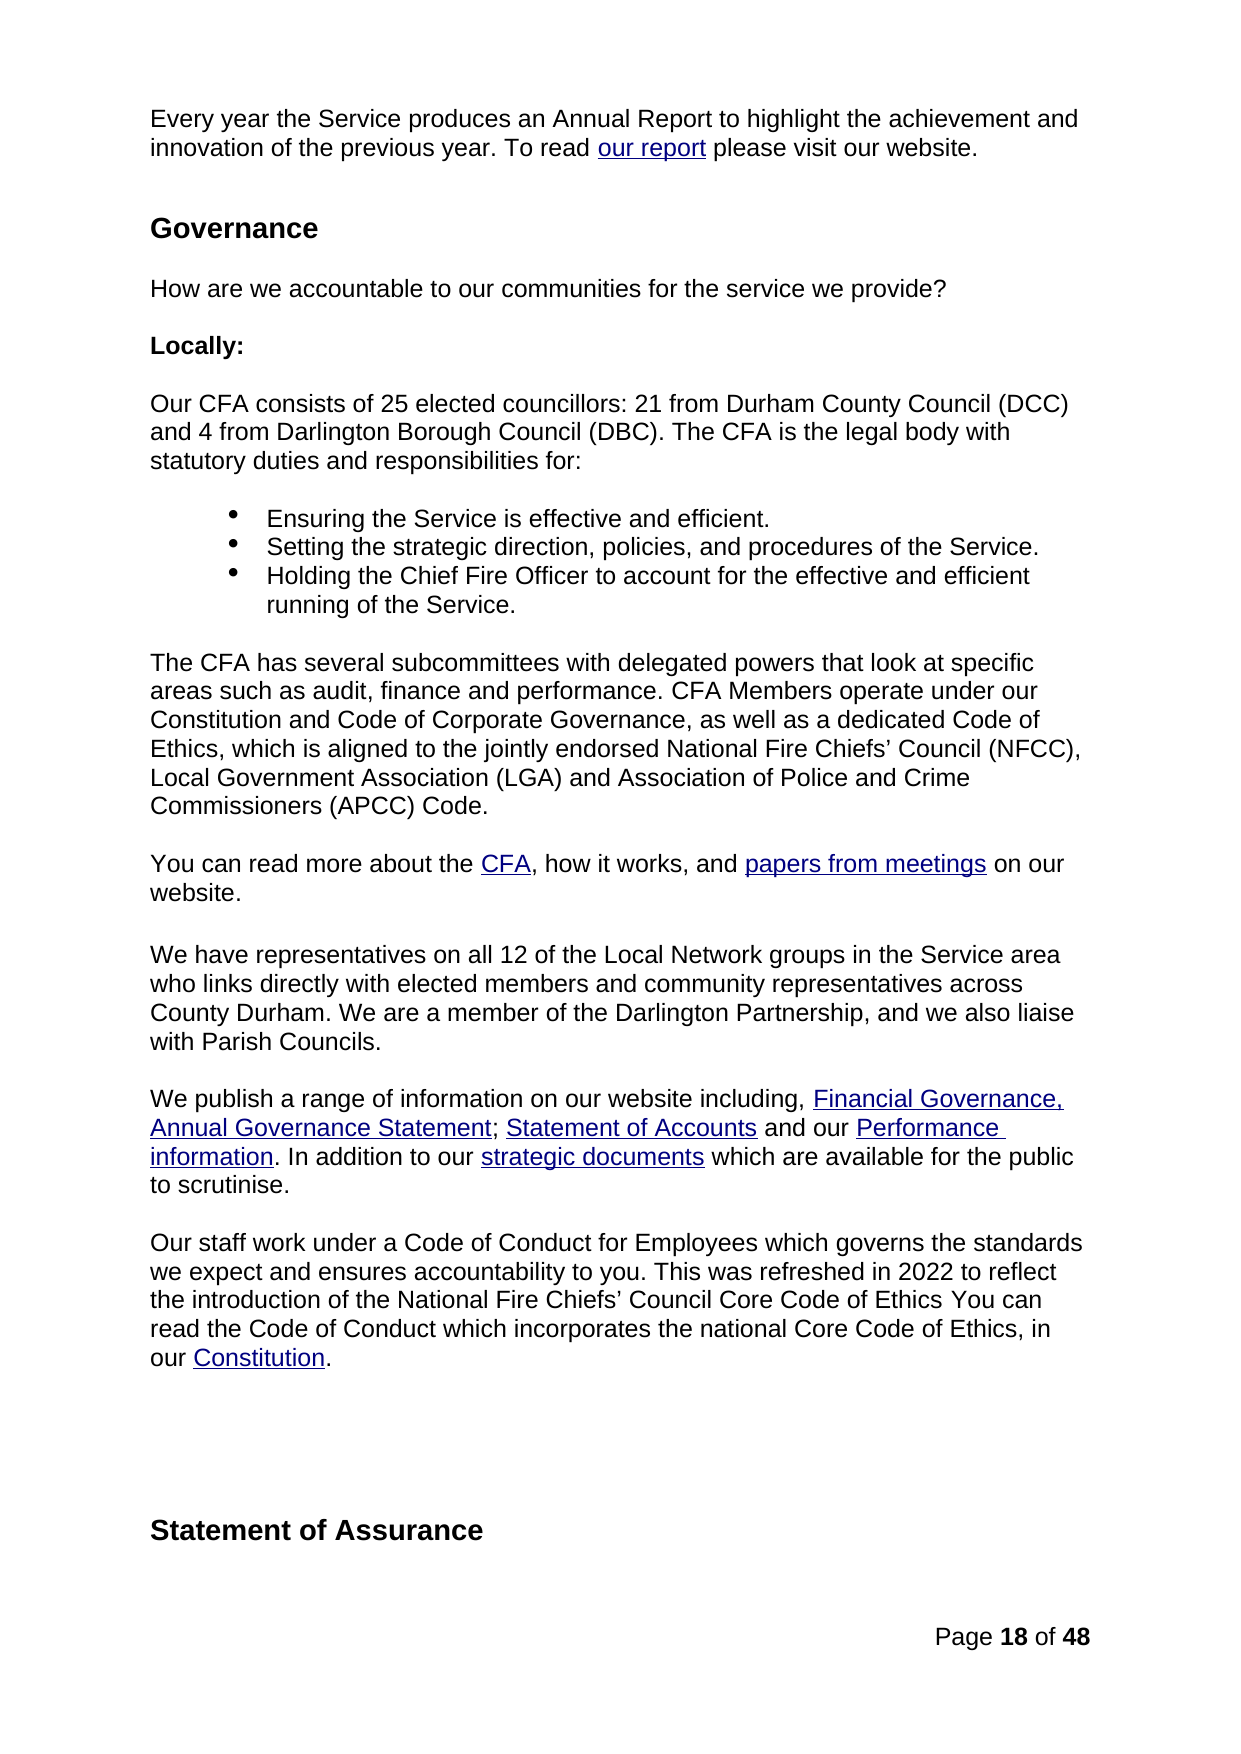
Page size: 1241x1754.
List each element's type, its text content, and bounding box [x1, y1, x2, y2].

text The CFA has several subcommittees with delegated powers that look at specific areas such as audit, finance and performance. CFA Members operate under our Constitution and Code of Corporate Governance, as well as a dedicated Code of Ethics, which is aligned to the jointly endorsed National Fire Chiefs’ Council (NFCC), Local Government Association (LGA) and Association of Police and Crime Commissioners (APCC) Code. [150, 648, 1090, 820]
text Our staff work under a Code of Conduct for Employees which governs the standards we expect and ensures accountability to you. This was refreshed in 2022 to reflect the introduction of the National Fire Chiefs’ Council Core Code of Ethics You can read the Code of Conduct which incorporates the national Core Code of Ethics, in our Constitution. [150, 1228, 1090, 1372]
list Holding the Chief Fire Officer to account for the effective and efficient running of the Service. [229, 561, 1090, 619]
text Locally: [150, 331, 1090, 360]
text We publish a range of information on our website including, Financial Governance, Annual Governance Statement; Statement of Accounts and our Performance information. In addition to our strategic documents which are available for the public to scrutinise. [150, 1084, 1090, 1199]
subtitle Statement of Assurance [150, 1513, 1090, 1547]
text How are we accountable to our communities for the service we provide? [150, 273, 1090, 302]
list Setting the strategic direction, policies, and procedures of the Service. [229, 532, 1090, 561]
subtitle Governance [150, 211, 1090, 245]
text Every year the Service produces an Annual Report to highlight the achievement and innovation of the previous year. To read our report please visit our website. [150, 104, 1090, 161]
text You can read more about the CFA, how it works, and papers from meetings on our website. [150, 849, 1090, 906]
list Ensuring the Service is effective and efficient. [229, 503, 1090, 532]
text Our CFA consists of 25 elected councillors: 21 from Durham County Council (DCC) and 4 from Darlington Borough Council (DBC). The CFA is the legal body with statutory duties and responsibilities for: [150, 388, 1090, 475]
text We have representatives on all 12 of the Local Network groups in the Service area who links directly with elected members and community representatives across County Durham. We are a member of the Darlington Partnership, and we also liaise with Parish Councils. [150, 940, 1090, 1055]
